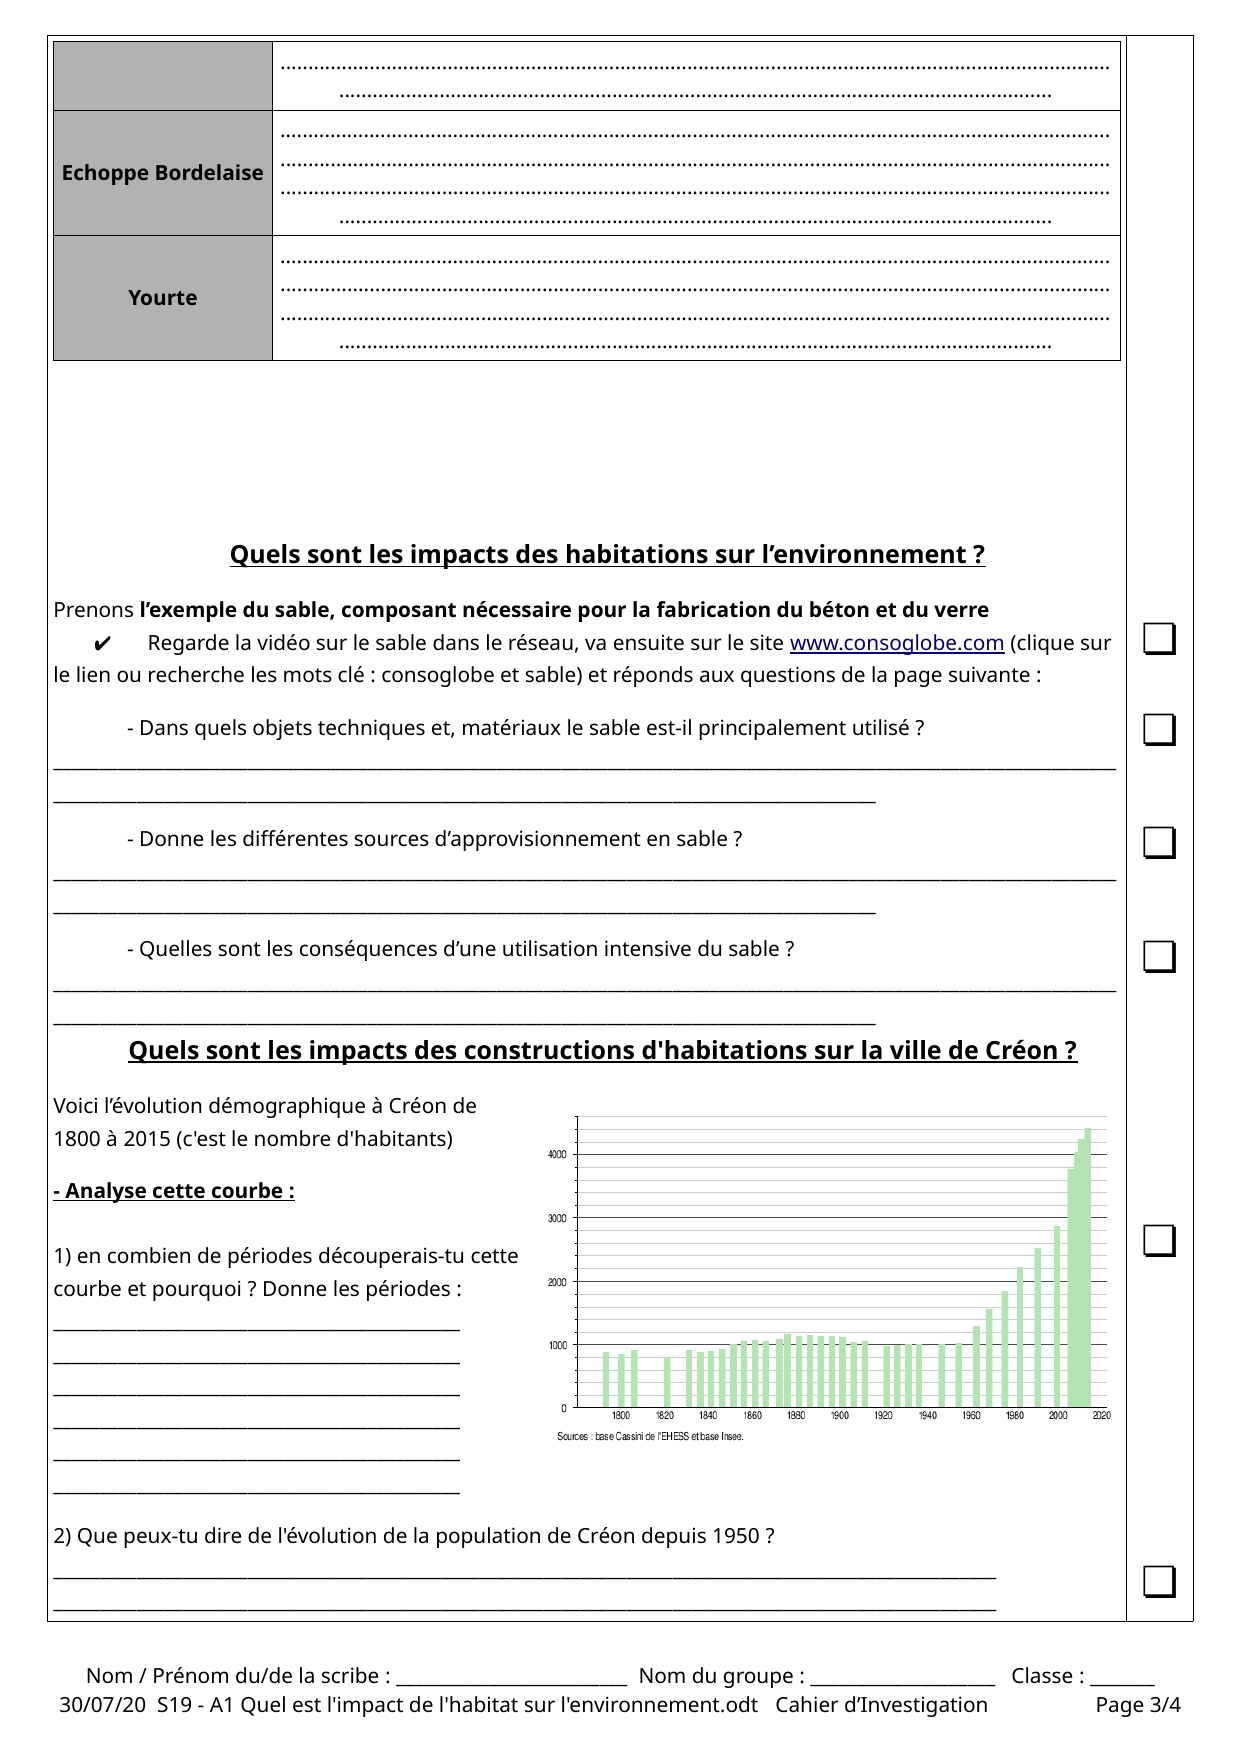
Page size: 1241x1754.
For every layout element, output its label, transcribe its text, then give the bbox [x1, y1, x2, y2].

table_cell …............................................................................................................................................................................................................................................................................................................................................................................................................................................................................................................................................................................................ [273, 111, 1120, 235]
picture [541, 1106, 1114, 1448]
table_cell ❏ ❏ ❏ ❏ ❏ ❏ [1127, 36, 1193, 1621]
table_cell Yourte [54, 236, 272, 360]
table_cell [54, 42, 272, 110]
table_cell ..................................................................................................................................................................................................................................................................................... [273, 42, 1120, 110]
table_cell 1°) Quel est le rôle des habitations à travers les âges ? : (durée : 10 minutes) En t’aidant du fichier « S19-A1 Habitations.pdf » qui se trouve dans le dossier de cette séquence sur le lecteur réseau, réponds avec ton groupe à cette question en utilisant le plus de verbes possible : Une habitation a servi ou sert à : __________________________________________________________________________________________________________________________________________________________________________________________________________________________________________________________________________________________________________________ 2°) La fonction d'usage : (durée : 15 minutes) Plusieurs types d'habitations peuvent-ils rendre le même service ? Si oui, quel est-il ? ______________________________________________________________________________________________________ Quelle est donc la fonction d'usage d'une habitation ? ______________________________________________________________________________________________________ Mais au fait, qu'est-ce qu'une fonction d'usage ? ______________________________________________________________________________________________________ On peut classer ces habitations en familles. Pour toi, comment définit-on une famille d'objets ? ______________________________________________________________________________________________________ 3°) L'évolution des habitations : (durée : 45 minutes) Les solutions techniques ont évolué au cours du temps en fonction des besoins de l’homme et de ses connaissances (inventions et découvertes). Il est possible de suivre l’évolution des objets d’une même famille au cours du temps en les classant selon leur date de fabrication. C’est un classement chronologique. Tu vas construire une frise sur l'évolution des habitations. Pour cela, suis les consignes suivantes : Trouve d’abord le nom des 4 parties chronologiques de ta frise, tu consulteras le document ressource « S19-A1-evolution-habitat.pdf ». Note les noms dans le tableau ci-dessous. Trouve ensuite les dates de début et de fin de ces parties et un habitat typique en regardant la vidéo « Histoire de l'Habitat » dans le dossier du lecteur réseau. Note-les aussi dans le tableau ci-dessous. Tu créeras ta frise en utilisant le site http://www.frisechronos.fr/. Pour cela, tu reporteras les 4 parties (ne prends pas en compte la période « préhistoire ») et tu illustreras chaque partie avec une image d’une habitation correspondante. Veille à bien respecter les valeurs ci-dessous concernant les échelles principale et secondaire : Quand tu auras fini, tu généreras ta frise au format .pdf ou en image, puis tu l’enregistreras dans le dossier Commun de ta classe en lui donnant un nom correct.. Ouvre le fichier « S19-A1 Lignées Habitations.odg » dans le dossier du lecteur réseau. Enregistre-le dans ton dossier personnel avec un nom correct et réponds aux consignes suivantes : Replace les vignettes dans les 3 suites chronologiques dans le fichier. Le fichier sera ensuite déposé dans le dossier Commun de ta classe. Pour toi, qu'est-ce qu'une lignée d'objets ____________________________________________________________________________________________________________________________________________________________________________________________________________ Cite 4 avancées technologiques dans le domaine de l’habitation qui ont permis l’évolution des habitations. Aide-toi du fichier pour cela : 4°) Quels sont les impacts sociétaux et écologiques dus aux habitations ? : (durée : 30 minutes) Quelle est la durée de vie d’une habitation ? La durée de vie d'un objet correspond à la période pendant laquelle cet objet est mis à la disposition des utilisateurs. En échangeant avec les membres du groupe, détermine une durée de vie moyenne pour différents types d'habitation. Tu argumenteras tes choix en t’appuyant sur des éléments concrets (usage, matériaux ...) Quels sont les impacts des habitations sur l’environnement ? Prenons l’exemple du sable, composant nécessaire pour la fabrication du béton et du verre Regarde la vidéo sur le sable dans le réseau, va ensuite sur le site www.consoglobe.com (clique sur le lien ou recherche les mots clé : consoglobe et sable) et réponds aux questions de la page suivante : - Dans quels objets techniques et, matériaux le sable est-il principalement utilisé ? ____________________________________________________________________________________________________________________________________________________________________________________________________________ - Donne les différentes sources d’approvisionnement en sable ? ____________________________________________________________________________________________________________________________________________________________________________________________________________ - Quelles sont les conséquences d’une utilisation intensive du sable ? ____________________________________________________________________________________________________________________________________________________________________________________________________________ Quels sont les impacts des constructions d'habitations sur la ville de Créon ? Voici l’évolution démographique à Créon de 1800 à 2015 (c'est le nombre d'habitants) - Analyse cette courbe : 1) en combien de périodes découperais-tu cette courbe et pourquoi ? Donne les périodes : ____________________________________________ ____________________________________________ ____________________________________________ ____________________________________________ ____________________________________________ ____________________________________________ 2) Que peux-tu dire de l'évolution de la population de Créon depuis 1950 ? ______________________________________________________________________________________________________ ______________________________________________________________________________________________________ ______________________________________________________________________________________________________ - Observe le graphique ci-contre : 1) Que comprends-tu par « construction collective » ? ________________________________________________________ ________________________________________________________ 2) Et par « construction individuelle » ? ________________________________________________________ ________________________________________________________ 3) Que nous apprend cette courbe ? ________________________________________________________ ________________________________________________________ ______________________________________________________________________________________________________ [48, 36, 1126, 1621]
table_cell …............................................................................................................................................................................................................................................................................................................................................................................................................................................................................................................................................................................................ [273, 236, 1120, 360]
table_cell Echoppe Bordelaise [54, 111, 272, 235]
